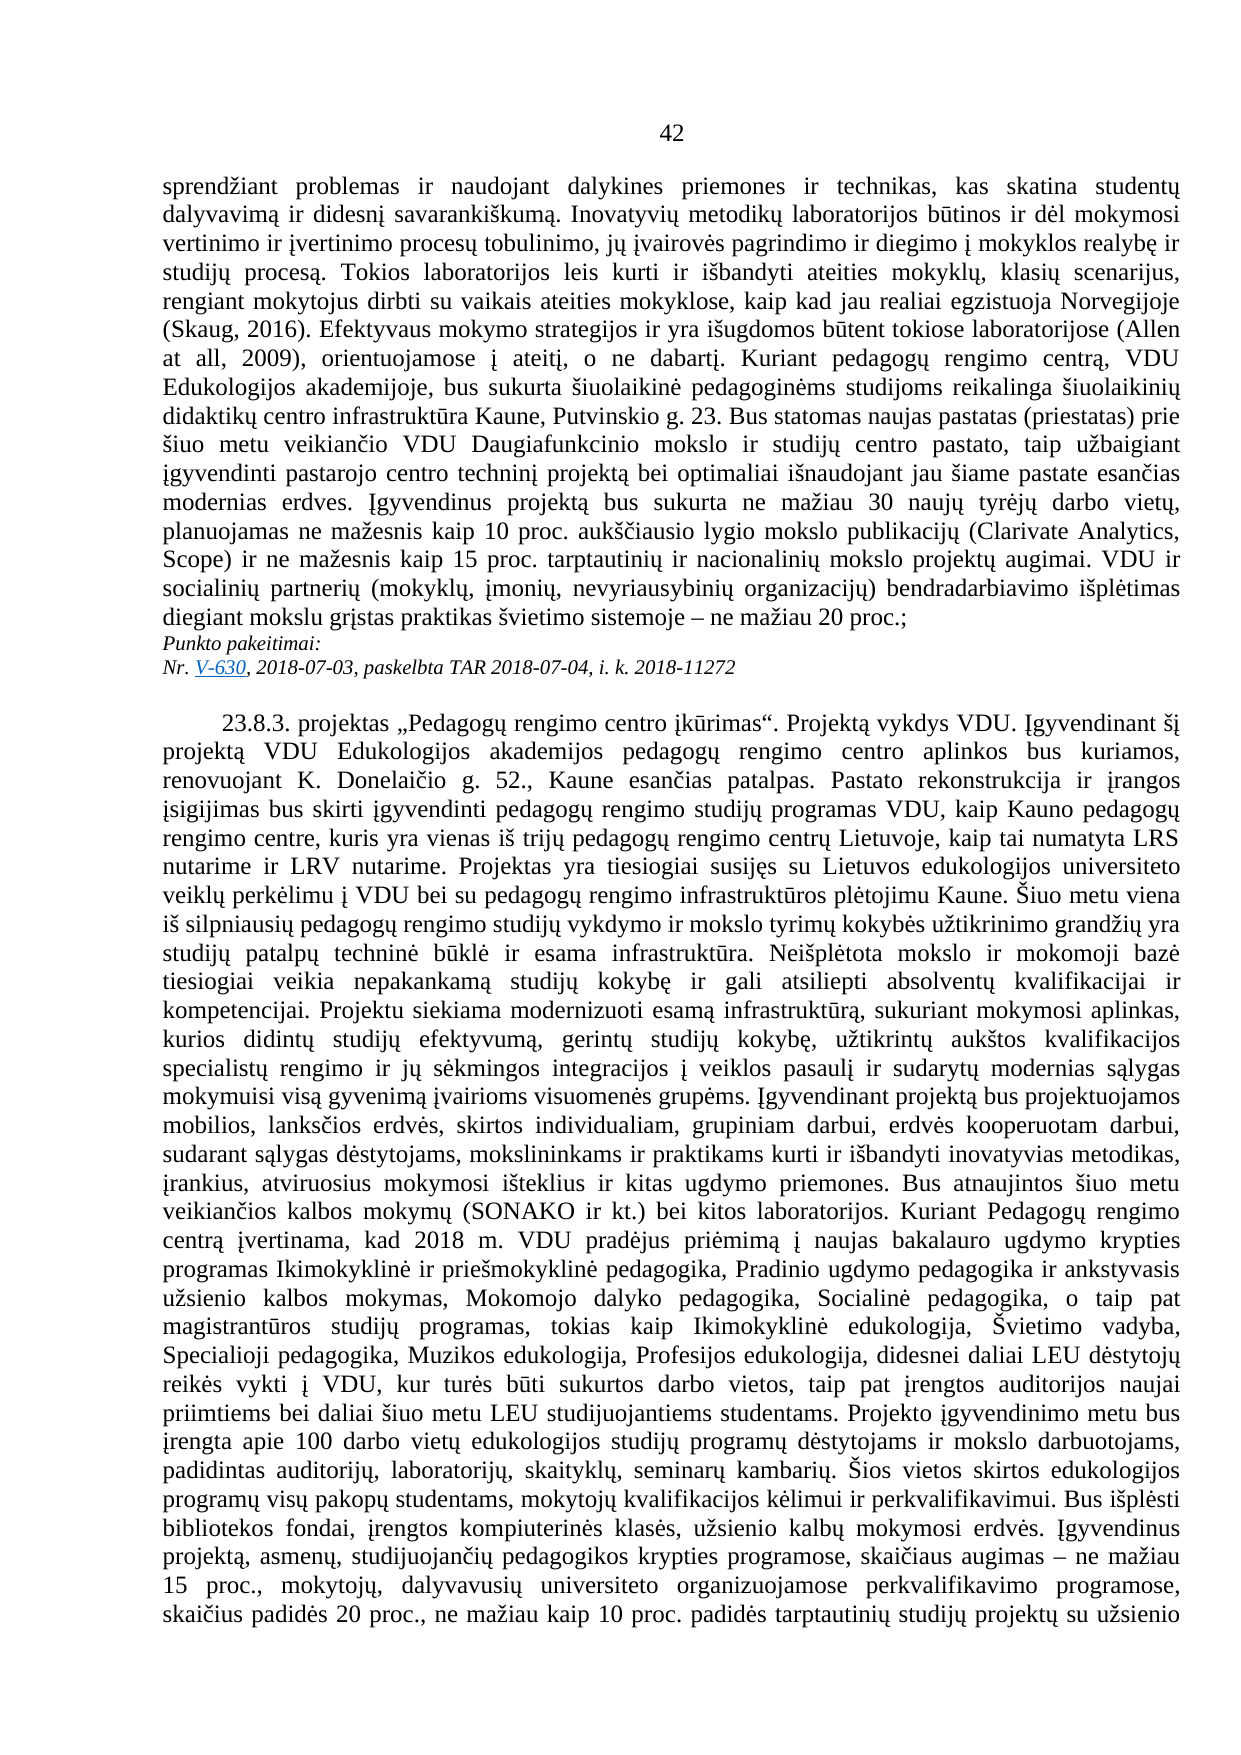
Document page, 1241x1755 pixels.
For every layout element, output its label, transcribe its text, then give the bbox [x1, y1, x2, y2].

text Punkto pakeitimai: [162, 631, 1181, 655]
text Nr. V-630, 2018-07-03, paskelbta TAR 2018-07-04, i. k. 2018-11272 [162, 655, 1181, 679]
text 23.8.3. projektas „Pedagogų rengimo centro įkūrimas“. Projektą vykdys VDU. Įgyvendinant šį projektą VDU Edukologijos akademijos pedagogų rengimo centro aplinkos bus kuriamos, renovuojant K. Donelaičio g. 52., Kaune esančias patalpas. Pastato rekonstrukcija ir įrangos įsigijimas bus skirti įgyvendinti pedagogų rengimo studijų programas VDU, kaip Kauno pedagogų rengimo centre, kuris yra vienas iš trijų pedagogų rengimo centrų Lietuvoje, kaip tai numatyta LRS nutarime ir LRV nutarime. Projektas yra tiesiogiai susijęs su Lietuvos edukologijos universiteto veiklų perkėlimu į VDU bei su pedagogų rengimo infrastruktūros plėtojimu Kaune. Šiuo metu viena iš silpniausių pedagogų rengimo studijų vykdymo ir mokslo tyrimų kokybės užtikrinimo grandžių yra studijų patalpų techninė būklė ir esama infrastruktūra. Neišplėtota mokslo ir mokomoji bazė tiesiogiai veikia nepakankamą studijų kokybę ir gali atsiliepti absolventų kvalifikacijai ir kompetencijai. Projektu siekiama modernizuoti esamą infrastruktūrą, sukuriant mokymosi aplinkas, kurios didintų studijų efektyvumą, gerintų studijų kokybę, užtikrintų aukštos kvalifikacijos specialistų rengimo ir jų sėkmingos integracijos į veiklos pasaulį ir sudarytų modernias sąlygas mokymuisi visą gyvenimą įvairioms visuomenės grupėms. Įgyvendinant projektą bus projektuojamos mobilios, lanksčios erdvės, skirtos individualiam, grupiniam darbui, erdvės kooperuotam darbui, sudarant sąlygas dėstytojams, mokslininkams ir praktikams kurti ir išbandyti inovatyvias metodikas, įrankius, atviruosius mokymosi išteklius ir kitas ugdymo priemones. Bus atnaujintos šiuo metu veikiančios kalbos mokymų (SONAKO ir kt.) bei kitos laboratorijos. Kuriant Pedagogų rengimo centrą įvertinama, kad 2018 m. VDU pradėjus priėmimą į naujas bakalauro ugdymo krypties programas Ikimokyklinė ir priešmokyklinė pedagogika, Pradinio ugdymo pedagogika ir ankstyvasis užsienio kalbos mokymas, Mokomojo dalyko pedagogika, Socialinė pedagogika, o taip pat magistrantūros studijų programas, tokias kaip Ikimokyklinė edukologija, Švietimo vadyba, Specialioji pedagogika, Muzikos edukologija, Profesijos edukologija, didesnei daliai LEU dėstytojų reikės vykti į VDU, kur turės būti sukurtos darbo vietos, taip pat įrengtos auditorijos naujai priimtiems bei daliai šiuo metu LEU studijuojantiems studentams. Projekto įgyvendinimo metu bus įrengta apie 100 darbo vietų edukologijos studijų programų dėstytojams ir mokslo darbuotojams, padidintas auditorijų, laboratorijų, skaityklų, seminarų kambarių. Šios vietos skirtos edukologijos programų visų pakopų studentams, mokytojų kvalifikacijos kėlimui ir perkvalifikavimui. Bus išplėsti bibliotekos fondai, įrengtos kompiuterinės klasės, užsienio kalbų mokymosi erdvės. Įgyvendinus projektą, asmenų, studijuojančių pedagogikos krypties programose, skaičiaus augimas – ne mažiau 15 proc., mokytojų, dalyvavusių universiteto organizuojamose perkvalifikavimo programose, skaičius padidės 20 proc., ne mažiau kaip 10 proc. padidės tarptautinių studijų projektų su užsienio [162, 708, 1181, 1628]
text sprendžiant problemas ir naudojant dalykines priemones ir technikas, kas skatina studentų dalyvavimą ir didesnį savarankiškumą. Inovatyvių metodikų laboratorijos būtinos ir dėl mokymosi vertinimo ir įvertinimo procesų tobulinimo, jų įvairovės pagrindimo ir diegimo į mokyklos realybę ir studijų procesą. Tokios laboratorijos leis kurti ir išbandyti ateities mokyklų, klasių scenarijus, rengiant mokytojus dirbti su vaikais ateities mokyklose, kaip kad jau realiai egzistuoja Norvegijoje (Skaug, 2016). Efektyvaus mokymo strategijos ir yra išugdomos būtent tokiose laboratorijose (Allen at all, 2009), orientuojamose į ateitį, o ne dabartį. Kuriant pedagogų rengimo centrą, VDU Edukologijos akademijoje, bus sukurta šiuolaikinė pedagoginėms studijoms reikalinga šiuolaikinių didaktikų centro infrastruktūra Kaune, Putvinskio g. 23. Bus statomas naujas pastatas (priestatas) prie šiuo metu veikiančio VDU Daugiafunkcinio mokslo ir studijų centro pastato, taip užbaigiant įgyvendinti pastarojo centro techninį projektą bei optimaliai išnaudojant jau šiame pastate esančias modernias erdves. Įgyvendinus projektą bus sukurta ne mažiau 30 naujų tyrėjų darbo vietų, planuojamas ne mažesnis kaip 10 proc. aukščiausio lygio mokslo publikacijų (Clarivate Analytics, Scope) ir ne mažesnis kaip 15 proc. tarptautinių ir nacionalinių mokslo projektų augimai. VDU ir socialinių partnerių (mokyklų, įmonių, nevyriausybinių organizacijų) bendradarbiavimo išplėtimas diegiant mokslu grįstas praktikas švietimo sistemoje – ne mažiau 20 proc.; [162, 171, 1181, 631]
